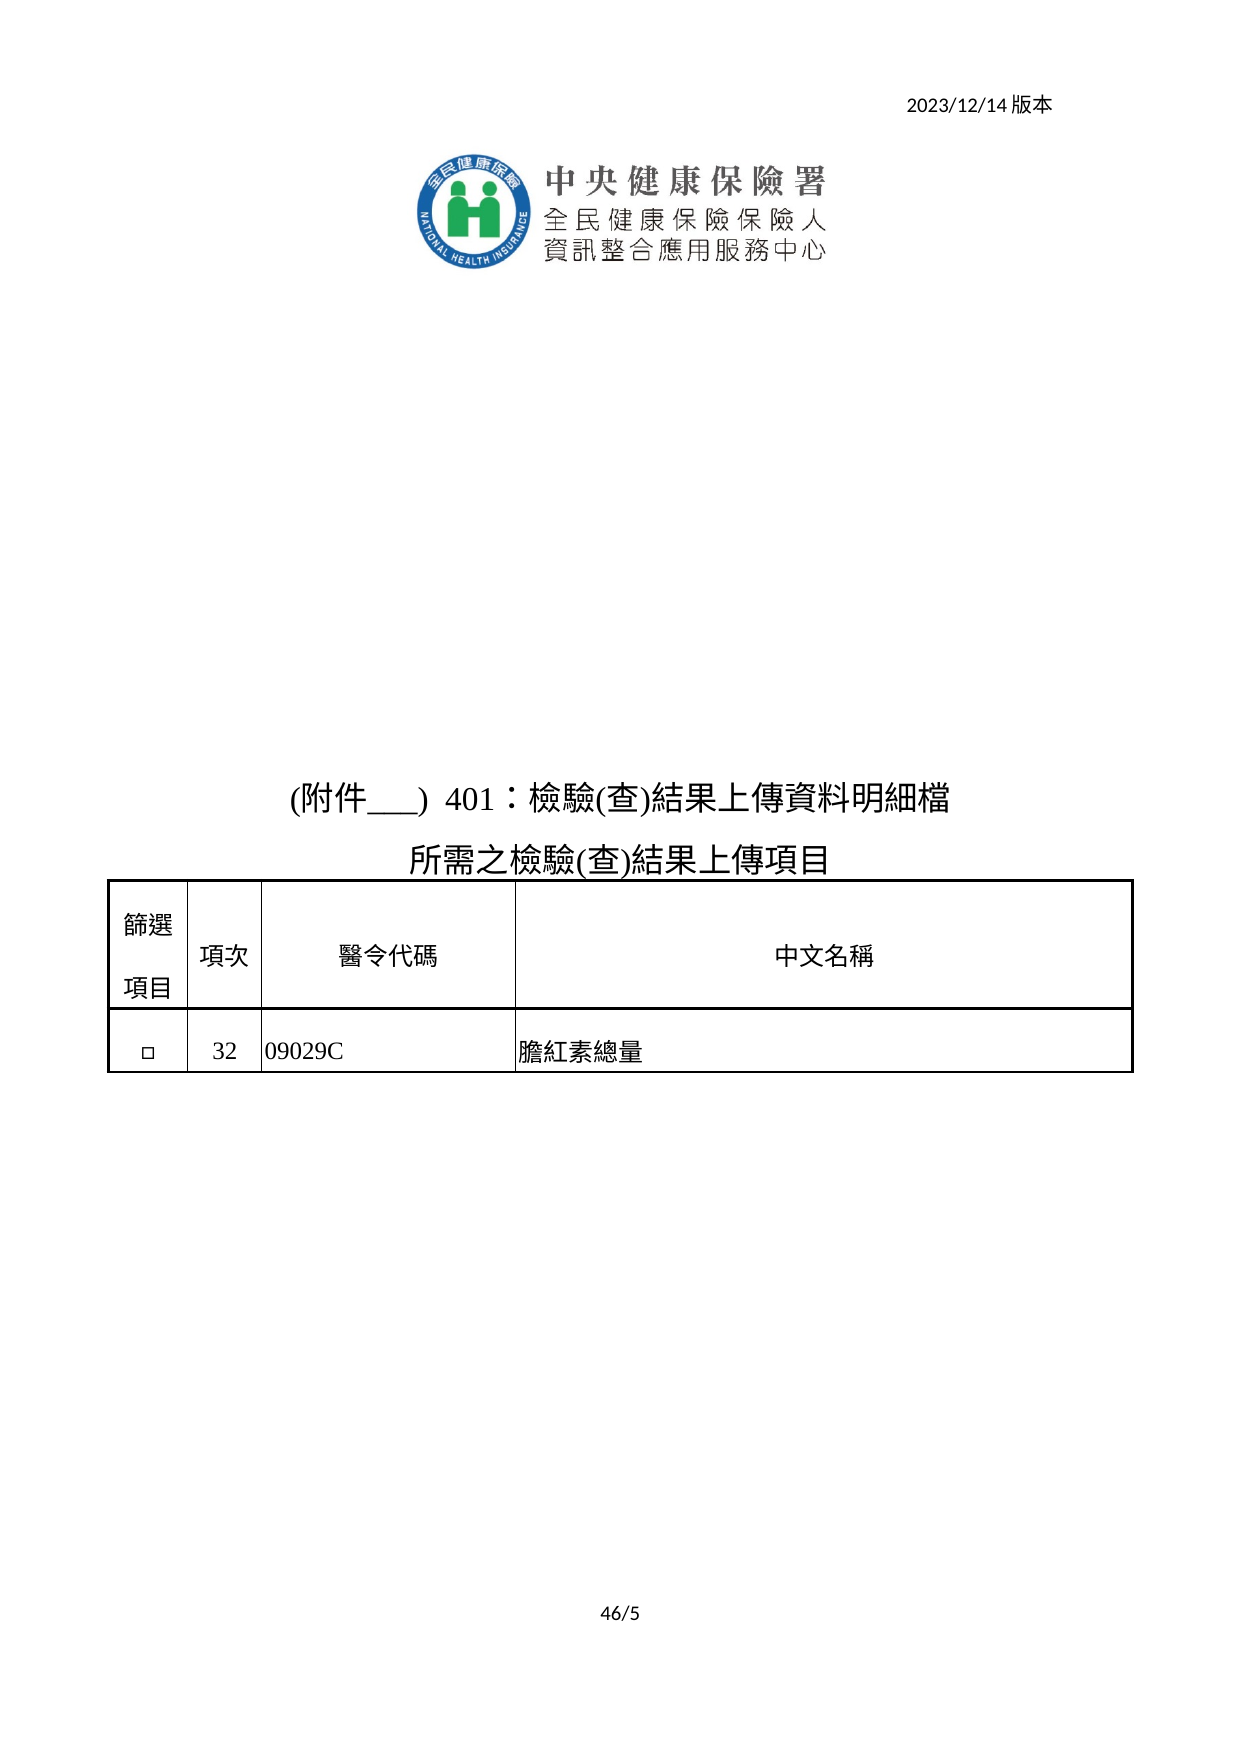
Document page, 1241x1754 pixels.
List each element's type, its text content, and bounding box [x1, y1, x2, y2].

table_cell 32 [188, 1010, 261, 1071]
table_cell 09029C [262, 1010, 515, 1071]
table_cell 篩選項目 [110, 882, 187, 1007]
table_cell 醫令代碼 [262, 882, 515, 1007]
table_cell 膽紅素總量 [516, 1010, 1131, 1071]
table_cell □ [110, 1010, 187, 1071]
table_cell 項次 [188, 882, 261, 1007]
table_header (附件___) 401：檢驗(查)結果上傳資料明細檔 所需之檢驗(查)結果上傳項目 [108, 754, 1132, 879]
table_cell 中文名稱 [516, 882, 1131, 1007]
